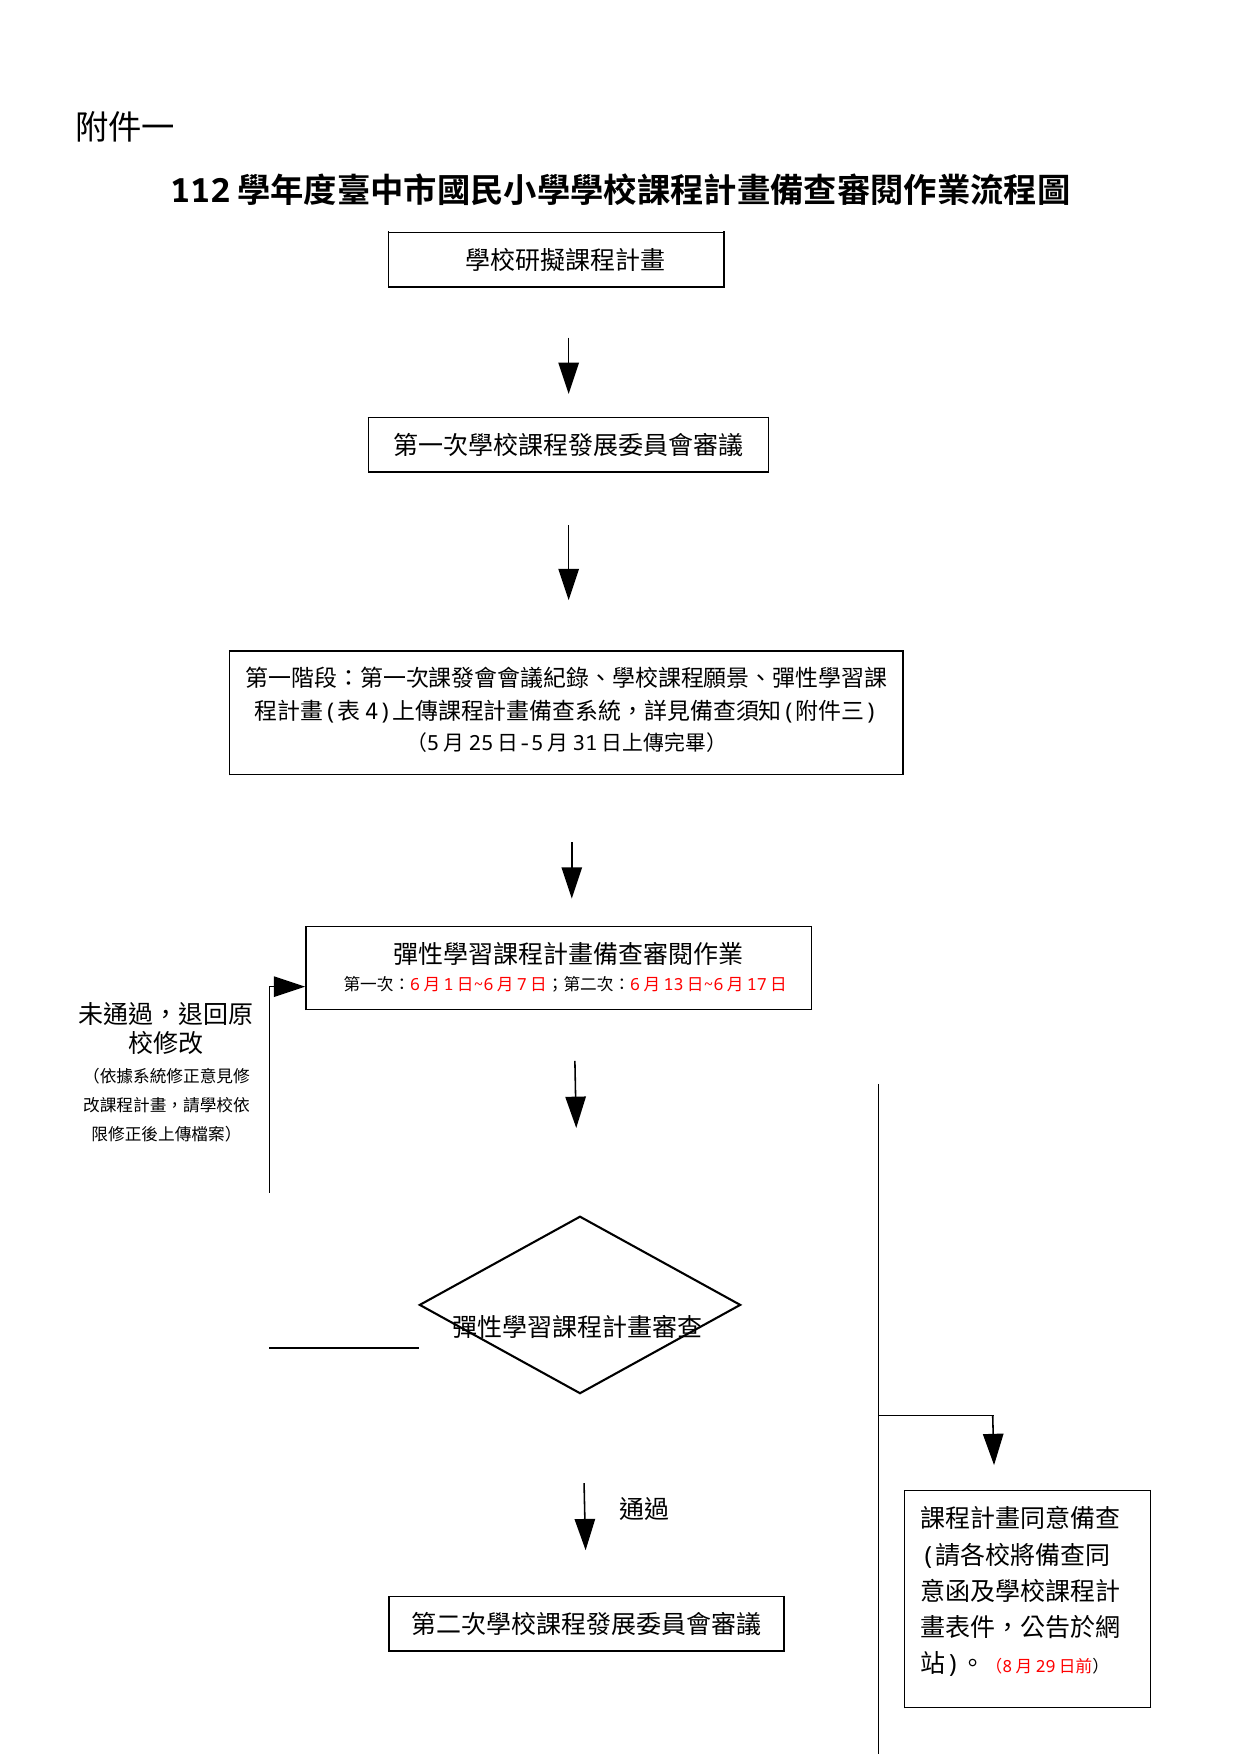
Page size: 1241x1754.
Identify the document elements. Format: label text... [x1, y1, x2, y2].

text 彈性學習課程計畫審查 [408, 1307, 484, 1343]
text 第一次：6月1日~6月7日；第二次：6月13日~6月17日 [322, 971, 796, 995]
text （5月25日-5月31日上傳完畢） [245, 726, 887, 756]
text 第一次學校課程發展委員會審議 [384, 426, 752, 462]
text （依據系統修正意見修改課程計畫，請學校依限修正後上傳檔案） [78, 1059, 254, 1146]
text 彈性學習課程計畫審查 [676, 1314, 728, 1343]
text 112學年度臺中市國民小學學校課程計畫備查審閱作業流程圖 [75, 146, 1165, 209]
text 彈性學習課程計畫備查審閱作業 [322, 935, 796, 971]
text 第一階段：第一次課發會會議紀錄、學校課程願景、彈性學習課程計畫(表4)上傳課程計畫備查系統，詳見備查須知(附件三) [245, 659, 887, 726]
text 課程計畫同意備查(請各校將備查同意函及學校課程計畫表件，公告於網站)。（8月29日前） [920, 1499, 1135, 1680]
text 彈性學習課程計畫審查 [428, 1307, 728, 1343]
text 第二次學校課程發展委員會審議 [405, 1605, 768, 1641]
text 通過 [619, 1489, 680, 1525]
text 附件一 [75, 84, 1165, 146]
text 未通過，退回原校修改 [78, 1000, 254, 1059]
text 學校研擬課程計畫 [404, 240, 708, 277]
